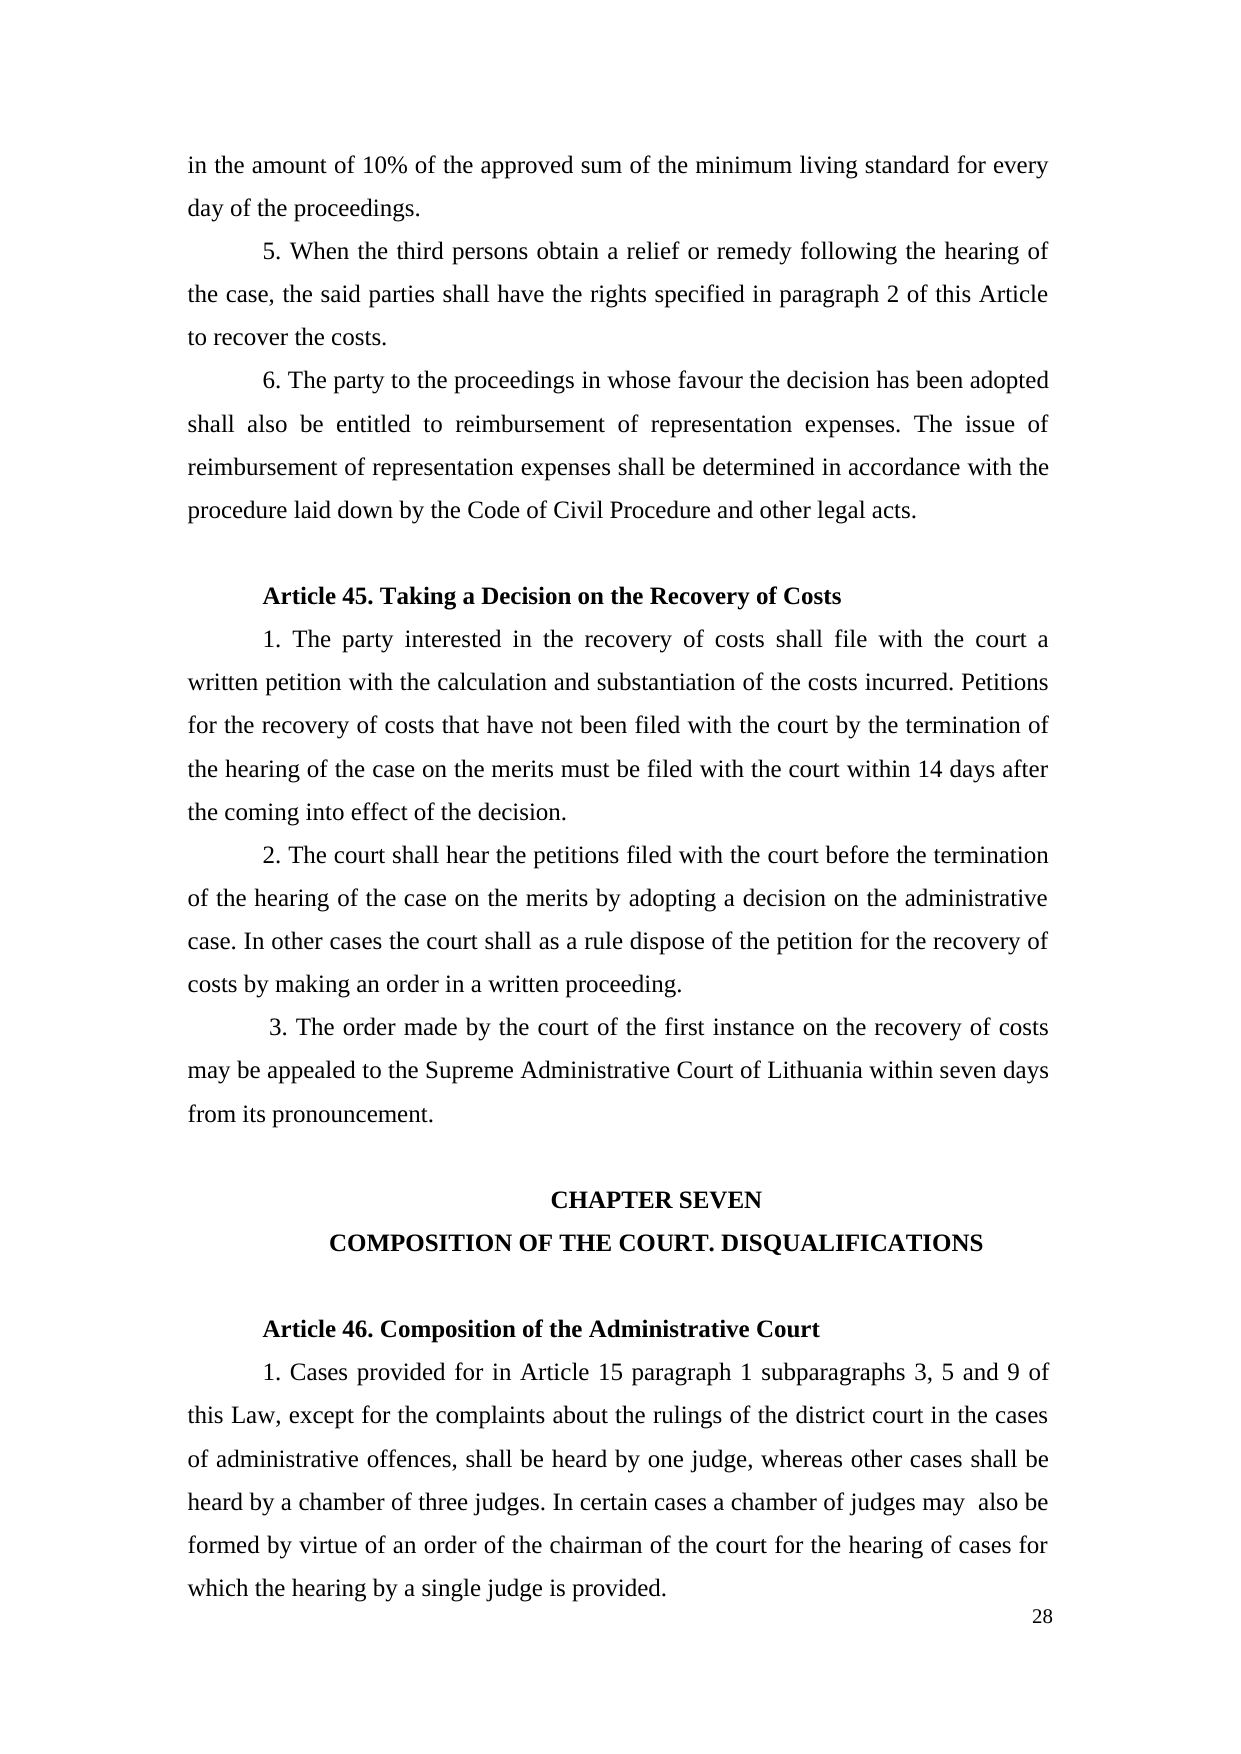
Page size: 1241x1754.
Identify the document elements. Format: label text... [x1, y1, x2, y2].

text CHAPTER SEVEN [187, 1185, 1050, 1214]
text COMPOSITION OF THE COURT. DISQUALIFICATIONS [187, 1228, 1050, 1257]
text 1. Cases provided for in Article 15 paragraph 1 subparagraphs 3, 5 and 9 of this Law, except for the complaints about the rulings of the district court in the cases of administrative offences, shall be heard by one judge, whereas other cases shall be heard by a chamber of three judges. In certain cases a chamber of judges may also be formed by virtue of an order of the chairman of the court for the hearing of cases for which the hearing by a single judge is provided. [187, 1357, 1050, 1602]
text Article 46. Composition of the Administrative Court [187, 1314, 1050, 1343]
text 6. The party to the proceedings in whose favour the decision has been adopted shall also be entitled to reimbursement of representation expenses. The issue of reimbursement of representation expenses shall be determined in accordance with the procedure laid down by the Code of Civil Procedure and other legal acts. [187, 366, 1050, 524]
text 1. The party interested in the recovery of costs shall file with the court a written petition with the calculation and substantiation of the costs incurred. Petitions for the recovery of costs that have not been filed with the court by the termination of the hearing of the case on the merits must be filed with the court within 14 days after the coming into effect of the decision. [187, 624, 1050, 826]
text 2. The court shall hear the petitions filed with the court before the termination of the hearing of the case on the merits by adopting a decision on the administrative case. In other cases the court shall as a rule dispose of the petition for the recovery of costs by making an order in a written proceeding. [187, 840, 1050, 998]
text in the amount of 10% of the approved sum of the minimum living standard for every day of the proceedings. [187, 150, 1050, 222]
text 3. The order made by the court of the first instance on the recovery of costs may be appealed to the Supreme Administrative Court of Lithuania within seven days from its pronouncement. [187, 1012, 1050, 1127]
text 5. When the third persons obtain a relief or remedy following the hearing of the case, the said parties shall have the rights specified in paragraph 2 of this Article to recover the costs. [187, 236, 1050, 351]
text Article 45. Taking a Decision on the Recovery of Costs [187, 581, 1050, 610]
